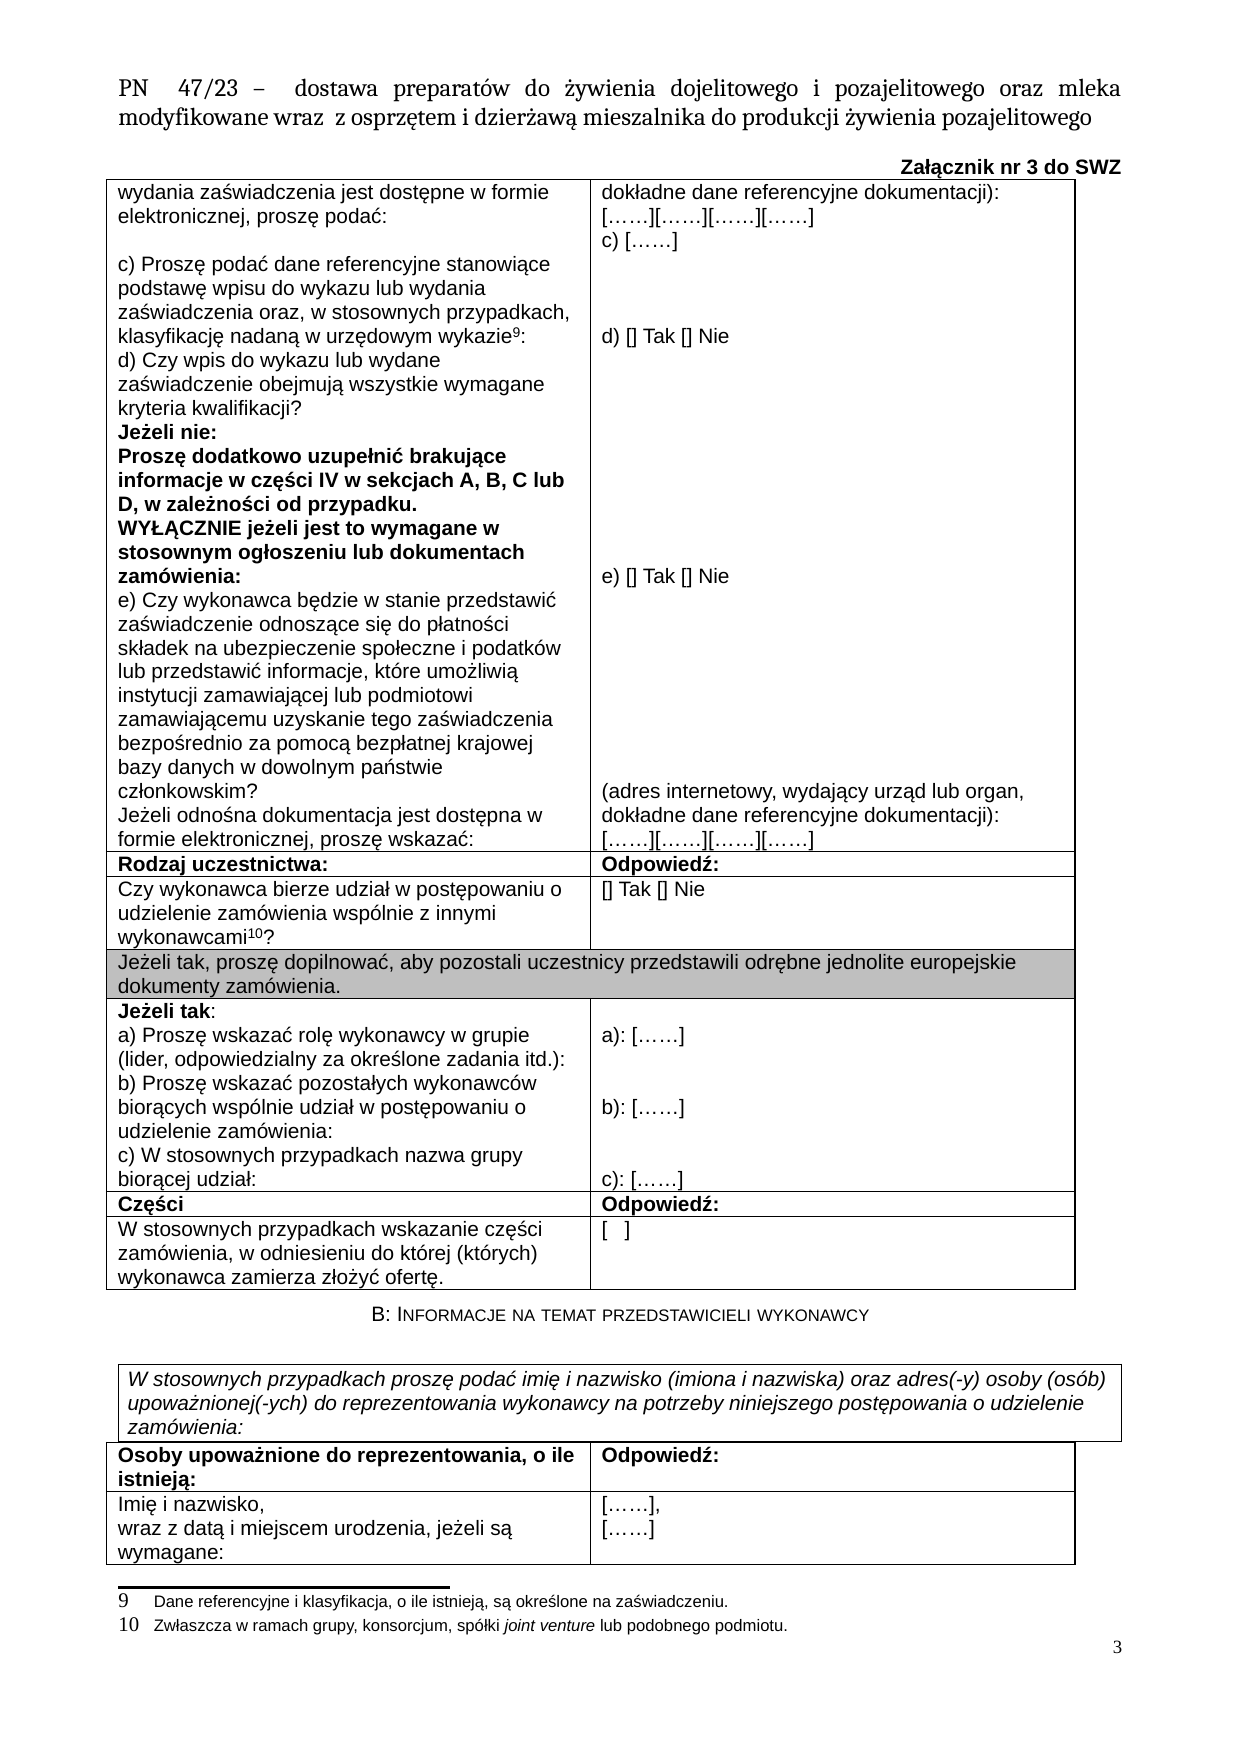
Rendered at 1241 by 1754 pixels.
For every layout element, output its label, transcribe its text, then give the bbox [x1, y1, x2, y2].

table_cell Rodzaj uczestnictwa: [107, 852, 590, 876]
table_cell Części [107, 1192, 590, 1216]
table_cell dokładne dane referencyjne dokumentacji): [……][……][……][……] c) [……] d) [] Tak [] Nie e) [] Tak [] Nie (adres internetowy, wydający urząd lub organ, dokładne dane referencyjne dokumentacji): [……][……][……][……] [591, 180, 1074, 851]
table_cell Odpowiedź: [591, 1192, 1074, 1216]
table_header Odpowiedź: [591, 1443, 1074, 1491]
table_cell wydania zaświadczenia jest dostępne w formie elektronicznej, proszę podać: c) Proszę podać dane referencyjne stanowiące podstawę wpisu do wykazu lub wydania zaświadczenia oraz, w stosownych przypadkach, klasyfikację nadaną w urzędowym wykazie: d) Czy wpis do wykazu lub wydane zaświadczenie obejmują wszystkie wymagane kryteria kwalifikacji? Jeżeli nie: Proszę dodatkowo uzupełnić brakujące informacje w części IV w sekcjach A, B, C lub D, w zależności od przypadku. WYŁĄCZNIE jeżeli jest to wymagane w stosownym ogłoszeniu lub dokumentach zamówienia: e) Czy wykonawca będzie w stanie przedstawić zaświadczenie odnoszące się do płatności składek na ubezpieczenie społeczne i podatków lub przedstawić informacje, które umożliwią instytucji zamawiającej lub podmiotowi zamawiającemu uzyskanie tego zaświadczenia bezpośrednio za pomocą bezpłatnej krajowej bazy danych w dowolnym państwie członkowskim? Jeżeli odnośna dokumentacja jest dostępna w formie elektronicznej, proszę wskazać: [107, 180, 590, 851]
title B: Informacje na temat przedstawicieli wykonawcy [118, 1302, 1122, 1326]
text W stosownych przypadkach proszę podać imię i nazwisko (imiona i nazwiska) oraz adres(-y) osoby (osób) upoważnionej(-ych) do reprezentowania wykonawcy na potrzeby niniejszego postępowania o udzielenie zamówienia: [119, 1365, 1121, 1441]
table_cell [ ] [591, 1217, 1074, 1288]
table_cell Czy wykonawca bierze udział w postępowaniu o udzielenie zamówienia wspólnie z innymi wykonawcami? [107, 877, 590, 949]
table_header Osoby upoważnione do reprezentowania, o ile istnieją: [107, 1443, 590, 1491]
table_cell [] Tak [] Nie [591, 877, 1074, 949]
table_cell [……], [……] [591, 1492, 1074, 1563]
table_cell Jeżeli tak: a) Proszę wskazać rolę wykonawcy w grupie (lider, odpowiedzialny za określone zadania itd.): b) Proszę wskazać pozostałych wykonawców biorących wspólnie udział w postępowaniu o udzielenie zamówienia: c) W stosownych przypadkach nazwa grupy biorącej udział: [107, 999, 590, 1191]
table_cell W stosownych przypadkach wskazanie części zamówienia, w odniesieniu do której (których) wykonawca zamierza złożyć ofertę. [107, 1217, 590, 1288]
table_cell Imię i nazwisko, wraz z datą i miejscem urodzenia, jeżeli są wymagane: [107, 1492, 590, 1563]
table_cell Odpowiedź: [591, 852, 1074, 876]
table_cell a): [……] b): [……] c): [……] [591, 999, 1074, 1191]
table_cell Jeżeli tak, proszę dopilnować, aby pozostali uczestnicy przedstawili odrębne jednolite europejskie dokumenty zamówienia. [107, 950, 1074, 998]
